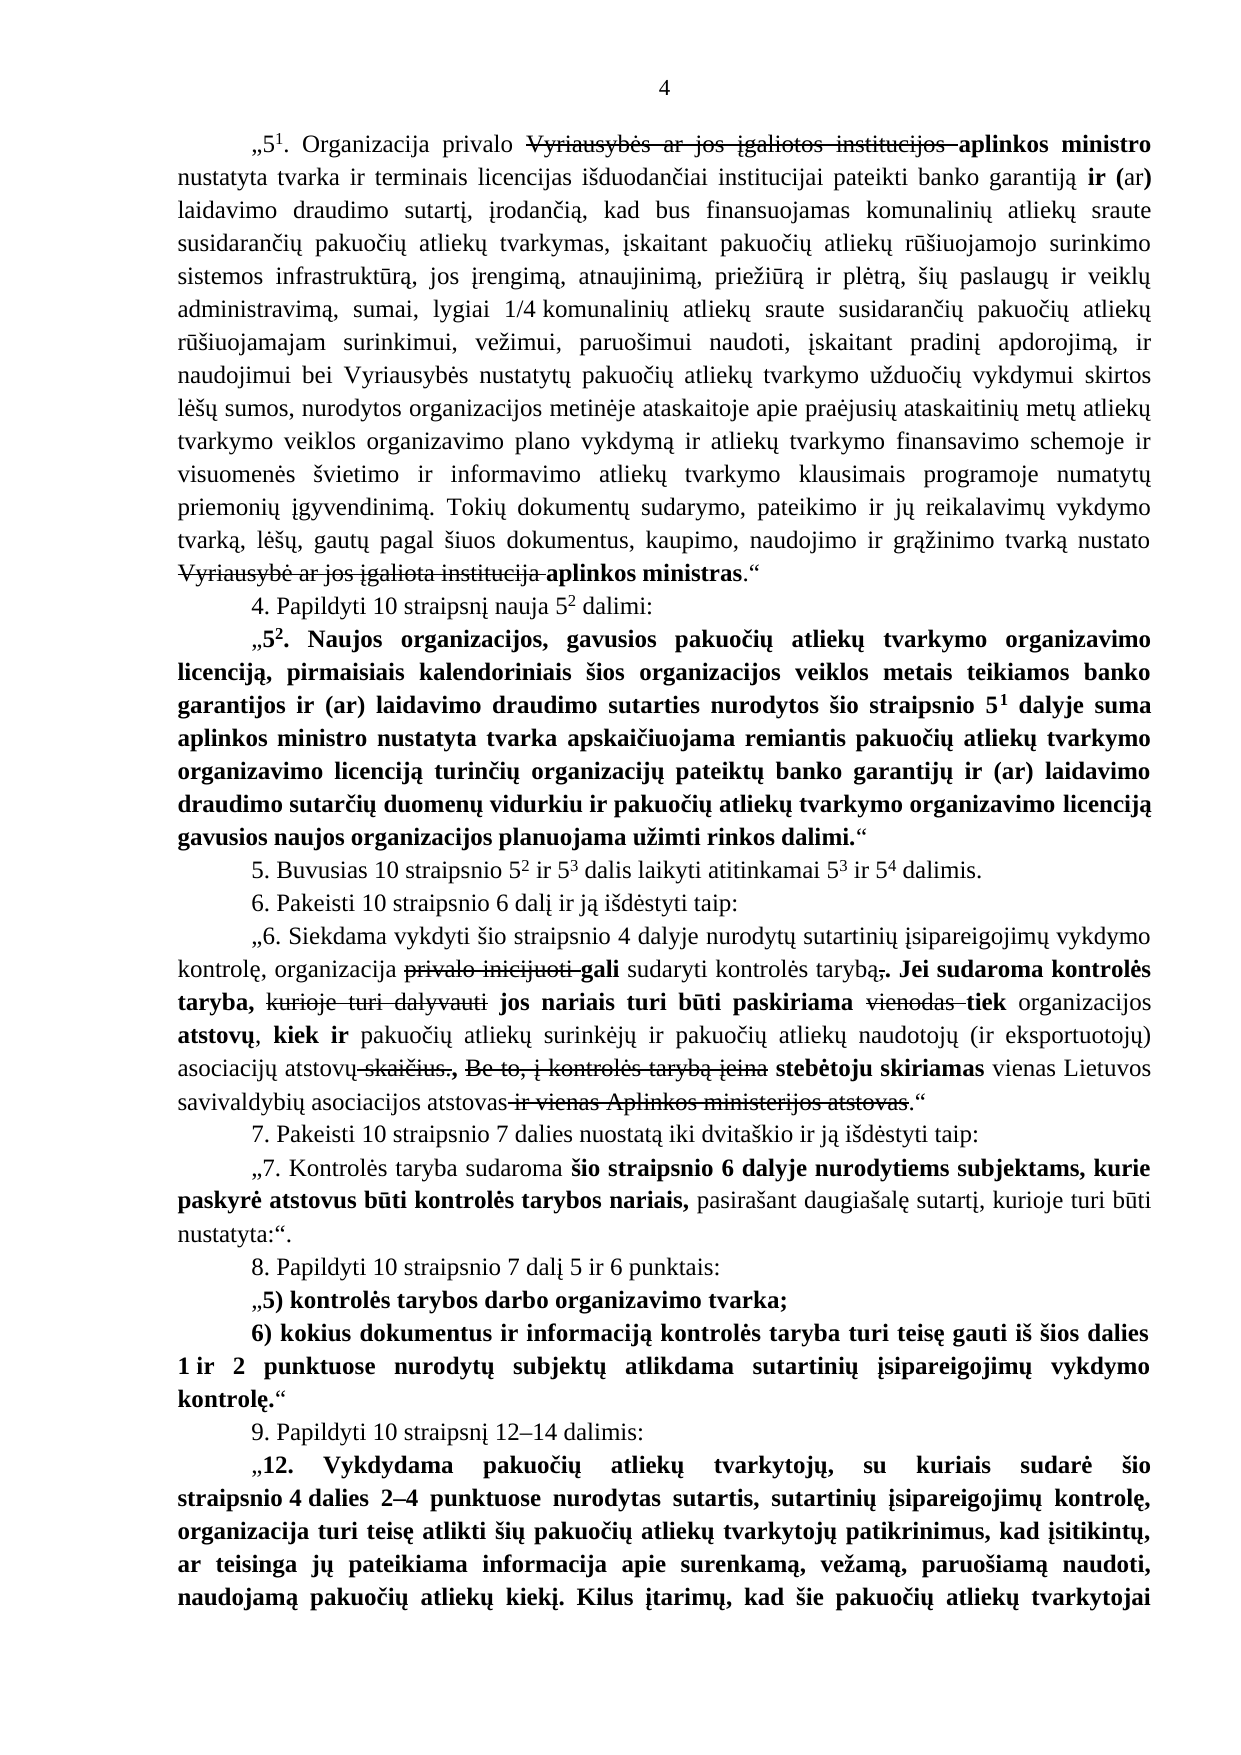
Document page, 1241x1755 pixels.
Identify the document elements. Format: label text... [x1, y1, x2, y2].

text 6. Pakeisti 10 straipsnio 6 dalį ir ją išdėstyti taip: [177, 888, 1152, 917]
text „5) kontrolės tarybos darbo organizavimo tvarka; [177, 1285, 1152, 1313]
text 4. Papildyti 10 straipsnį nauja 52 dalimi: [177, 591, 1152, 620]
text „51. Organizacija privalo Vyriausybės ar jos įgaliotos institucijos aplinkos ministro nustatyta tvarka ir terminais licencijas išduodančiai institucijai pateikti banko garantiją ir (ar) laidavimo draudimo sutartį, įrodančią, kad bus finansuojamas komunalinių atliekų sraute susidarančių pakuočių atliekų tvarkymas, įskaitant pakuočių atliekų rūšiuojamojo surinkimo sistemos infrastruktūrą, jos įrengimą, atnaujinimą, priežiūrą ir plėtrą, šių paslaugų ir veiklų administravimą, sumai, lygiai 1/4 komunalinių atliekų sraute susidarančių pakuočių atliekų rūšiuojamajam surinkimui, vežimui, paruošimui naudoti, įskaitant pradinį apdorojimą, ir naudojimui bei Vyriausybės nustatytų pakuočių atliekų tvarkymo užduočių vykdymui skirtos lėšų sumos, nurodytos organizacijos metinėje ataskaitoje apie praėjusių ataskaitinių metų atliekų tvarkymo veiklos organizavimo plano vykdymą ir atliekų tvarkymo finansavimo schemoje ir visuomenės švietimo ir informavimo atliekų tvarkymo klausimais programoje numatytų priemonių įgyvendinimą. Tokių dokumentų sudarymo, pateikimo ir jų reikalavimų vykdymo tvarką, lėšų, gautų pagal šiuos dokumentus, kaupimo, naudojimo ir grąžinimo tvarką nustato Vyriausybė ar jos įgaliota institucija aplinkos ministras.“ [177, 129, 1152, 587]
text „7. Kontrolės taryba sudaroma šio straipsnio 6 dalyje nurodytiems subjektams, kurie paskyrė atstovus būti kontrolės tarybos nariais, pasirašant daugiašalę sutartį, kurioje turi būti nustatyta:“. [177, 1153, 1152, 1247]
text 5. Buvusias 10 straipsnio 52 ir 53 dalis laikyti atitinkamai 53 ir 54 dalimis. [177, 855, 1152, 884]
text 6) kokius dokumentus ir informaciją kontrolės taryba turi teisę gauti iš šios dalies 1 ir 2 punktuose nurodytų subjektų atlikdama sutartinių įsipareigojimų vykdymo kontrolę.“ [177, 1318, 1152, 1412]
text 7. Pakeisti 10 straipsnio 7 dalies nuostatą iki dvitaškio ir ją išdėstyti taip: [177, 1119, 1152, 1148]
text „52. Naujos organizacijos, gavusios pakuočių atliekų tvarkymo organizavimo licenciją, pirmaisiais kalendoriniais šios organizacijos veiklos metais teikiamos banko garantijos ir (ar) laidavimo draudimo sutarties nurodytos šio straipsnio 51 dalyje suma aplinkos ministro nustatyta tvarka apskaičiuojama remiantis pakuočių atliekų tvarkymo organizavimo licenciją turinčių organizacijų pateiktų banko garantijų ir (ar) laidavimo draudimo sutarčių duomenų vidurkiu ir pakuočių atliekų tvarkymo organizavimo licenciją gavusios naujos organizacijos planuojama užimti rinkos dalimi.“ [177, 624, 1152, 851]
text 9. Papildyti 10 straipsnį 12–14 dalimis: [177, 1417, 1152, 1446]
text „12. Vykdydama pakuočių atliekų tvarkytojų, su kuriais sudarė šio straipsnio 4 dalies 2–4 punktuose nurodytas sutartis, sutartinių įsipareigojimų kontrolę, organizacija turi teisę atlikti šių pakuočių atliekų tvarkytojų patikrinimus, kad įsitikintų, ar teisinga jų pateikiama informacija apie surenkamą, vežamą, paruošiamą naudoti, naudojamą pakuočių atliekų kiekį. Kilus įtarimų, kad šie pakuočių atliekų tvarkytojai [177, 1450, 1152, 1611]
text „6. Siekdama vykdyti šio straipsnio 4 dalyje nurodytų sutartinių įsipareigojimų vykdymo kontrolę, organizacija privalo inicijuoti gali sudaryti kontrolės tarybą,. Jei sudaroma kontrolės taryba, kurioje turi dalyvauti jos nariais turi būti paskiriama vienodas tiek organizacijos atstovų, kiek ir pakuočių atliekų surinkėjų ir pakuočių atliekų naudotojų (ir eksportuotojų) asociacijų atstovų skaičius., Be to, į kontrolės tarybą įeina stebėtoju skiriamas vienas Lietuvos savivaldybių asociacijos atstovas ir vienas Aplinkos ministerijos atstovas.“ [177, 921, 1152, 1115]
text 8. Papildyti 10 straipsnio 7 dalį 5 ir 6 punktais: [177, 1252, 1152, 1280]
